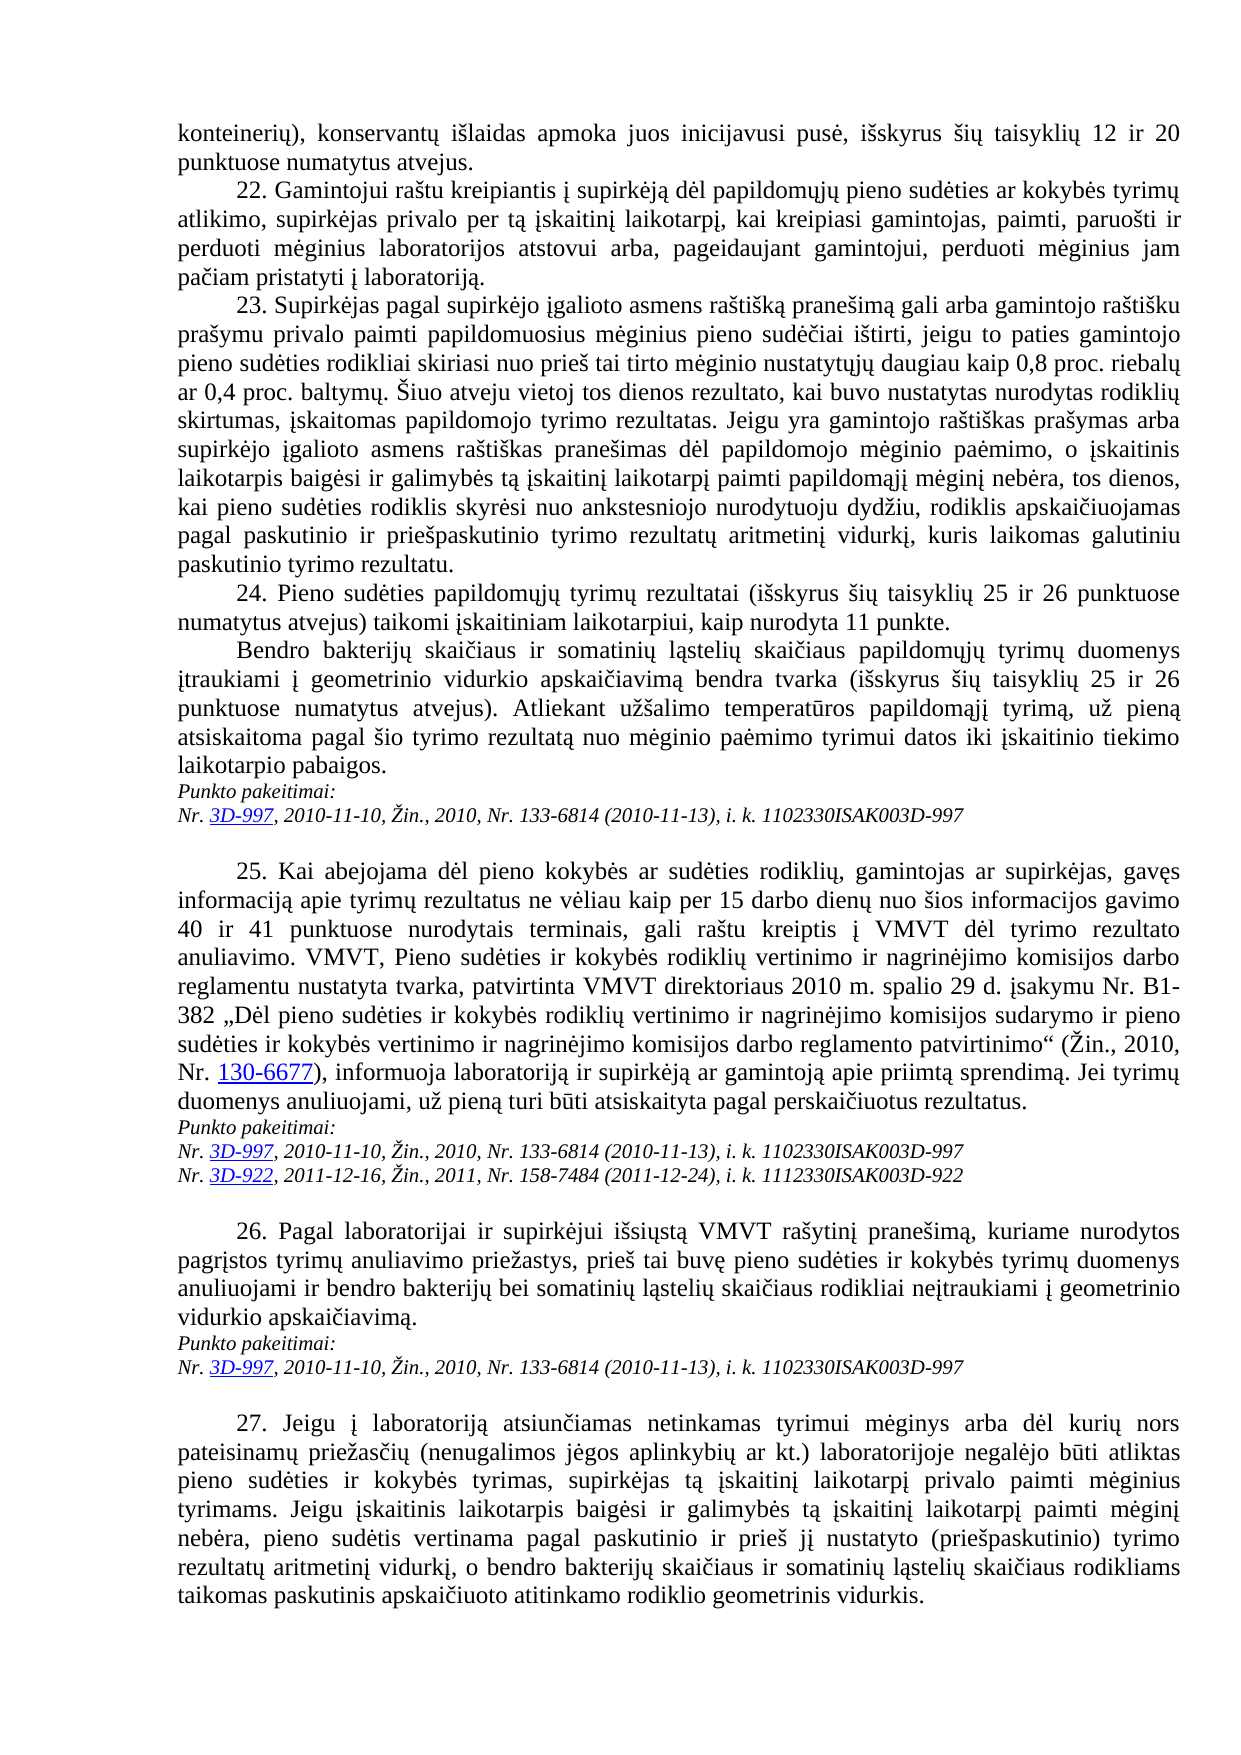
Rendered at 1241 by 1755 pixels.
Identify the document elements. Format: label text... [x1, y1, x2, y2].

text 27. Jeigu į laboratoriją atsiunčiamas netinkamas tyrimui mėginys arba dėl kurių nors pateisinamų priežasčių (nenugalimos jėgos aplinkybių ar kt.) laboratorijoje negalėjo būti atliktas pieno sudėties ir kokybės tyrimas, supirkėjas tą įskaitinį laikotarpį privalo paimti mėginius tyrimams. Jeigu įskaitinis laikotarpis baigėsi ir galimybės tą įskaitinį laikotarpį paimti mėginį nebėra, pieno sudėtis vertinama pagal paskutinio ir prieš jį nustatyto (priešpaskutinio) tyrimo rezultatų aritmetinį vidurkį, o bendro bakterijų skaičiaus ir somatinių ląstelių skaičiaus rodikliams taikomas paskutinis apskaičiuoto atitinkamo rodiklio geometrinis vidurkis. [177, 1408, 1181, 1609]
text konteinerių), konservantų išlaidas apmoka juos inicijavusi pusė, išskyrus šių taisyklių 12 ir 20 punktuose numatytus atvejus. [177, 118, 1181, 176]
text 26. Pagal laboratorijai ir supirkėjui išsiųstą VMVT rašytinį pranešimą, kuriame nurodytos pagrįstos tyrimų anuliavimo priežastys, prieš tai buvę pieno sudėties ir kokybės tyrimų duomenys anuliuojami ir bendro bakterijų bei somatinių ląstelių skaičiaus rodikliai neįtraukiami į geometrinio vidurkio apskaičiavimą. [177, 1216, 1181, 1331]
text Bendro bakterijų skaičiaus ir somatinių ląstelių skaičiaus papildomųjų tyrimų duomenys įtraukiami į geometrinio vidurkio apskaičiavimą bendra tvarka (išskyrus šių taisyklių 25 ir 26 punktuose numatytus atvejus). Atliekant užšalimo temperatūros papildomąjį tyrimą, už pieną atsiskaitoma pagal šio tyrimo rezultatą nuo mėginio paėmimo tyrimui datos iki įskaitinio tiekimo laikotarpio pabaigos. [177, 636, 1181, 779]
text Nr. 3D-997, 2010-11-10, Žin., 2010, Nr. 133-6814 (2010-11-13), i. k. 1102330ISAK003D-997 [177, 1139, 1181, 1163]
text 22. Gamintojui raštu kreipiantis į supirkėją dėl papildomųjų pieno sudėties ar kokybės tyrimų atlikimo, supirkėjas privalo per tą įskaitinį laikotarpį, kai kreipiasi gamintojas, paimti, paruošti ir perduoti mėginius laboratorijos atstovui arba, pageidaujant gamintojui, perduoti mėginius jam pačiam pristatyti į laboratoriją. [177, 176, 1181, 291]
text Nr. 3D-997, 2010-11-10, Žin., 2010, Nr. 133-6814 (2010-11-13), i. k. 1102330ISAK003D-997 [177, 1355, 1181, 1379]
text Nr. 3D-922, 2011-12-16, Žin., 2011, Nr. 158-7484 (2011-12-24), i. k. 1112330ISAK003D-922 [177, 1163, 1181, 1187]
text 23. Supirkėjas pagal supirkėjo įgalioto asmens raštišką pranešimą gali arba gamintojo raštišku prašymu privalo paimti papildomuosius mėginius pieno sudėčiai ištirti, jeigu to paties gamintojo pieno sudėties rodikliai skiriasi nuo prieš tai tirto mėginio nustatytųjų daugiau kaip 0,8 proc. riebalų ar 0,4 proc. baltymų. Šiuo atveju vietoj tos dienos rezultato, kai buvo nustatytas nurodytas rodiklių skirtumas, įskaitomas papildomojo tyrimo rezultatas. Jeigu yra gamintojo raštiškas prašymas arba supirkėjo įgalioto asmens raštiškas pranešimas dėl papildomojo mėginio paėmimo, o įskaitinis laikotarpis baigėsi ir galimybės tą įskaitinį laikotarpį paimti papildomąjį mėginį nebėra, tos dienos, kai pieno sudėties rodiklis skyrėsi nuo ankstesniojo nurodytuoju dydžiu, rodiklis apskaičiuojamas pagal paskutinio ir priešpaskutinio tyrimo rezultatų aritmetinį vidurkį, kuris laikomas galutiniu paskutinio tyrimo rezultatu. [177, 291, 1181, 578]
text 25. Kai abejojama dėl pieno kokybės ar sudėties rodiklių, gamintojas ar supirkėjas, gavęs informaciją apie tyrimų rezultatus ne vėliau kaip per 15 darbo dienų nuo šios informacijos gavimo 40 ir 41 punktuose nurodytais terminais, gali raštu kreiptis į VMVT dėl tyrimo rezultato anuliavimo. VMVT, Pieno sudėties ir kokybės rodiklių vertinimo ir nagrinėjimo komisijos darbo reglamentu nustatyta tvarka, patvirtinta VMVT direktoriaus 2010 m. spalio 29 d. įsakymu Nr. B1-382 „Dėl pieno sudėties ir kokybės rodiklių vertinimo ir nagrinėjimo komisijos sudarymo ir pieno sudėties ir kokybės vertinimo ir nagrinėjimo komisijos darbo reglamento patvirtinimo“ (Žin., 2010, Nr. 130-6677), informuoja laboratoriją ir supirkėją ar gamintoją apie priimtą sprendimą. Jei tyrimų duomenys anuliuojami, už pieną turi būti atsiskaityta pagal perskaičiuotus rezultatus. [177, 856, 1181, 1115]
text 24. Pieno sudėties papildomųjų tyrimų rezultatai (išskyrus šių taisyklių 25 ir 26 punktuose numatytus atvejus) taikomi įskaitiniam laikotarpiui, kaip nurodyta 11 punkte. [177, 578, 1181, 636]
text Nr. 3D-997, 2010-11-10, Žin., 2010, Nr. 133-6814 (2010-11-13), i. k. 1102330ISAK003D-997 [177, 803, 1181, 827]
text Punkto pakeitimai: [177, 1115, 1181, 1139]
text Punkto pakeitimai: [177, 779, 1181, 803]
text Punkto pakeitimai: [177, 1331, 1181, 1355]
